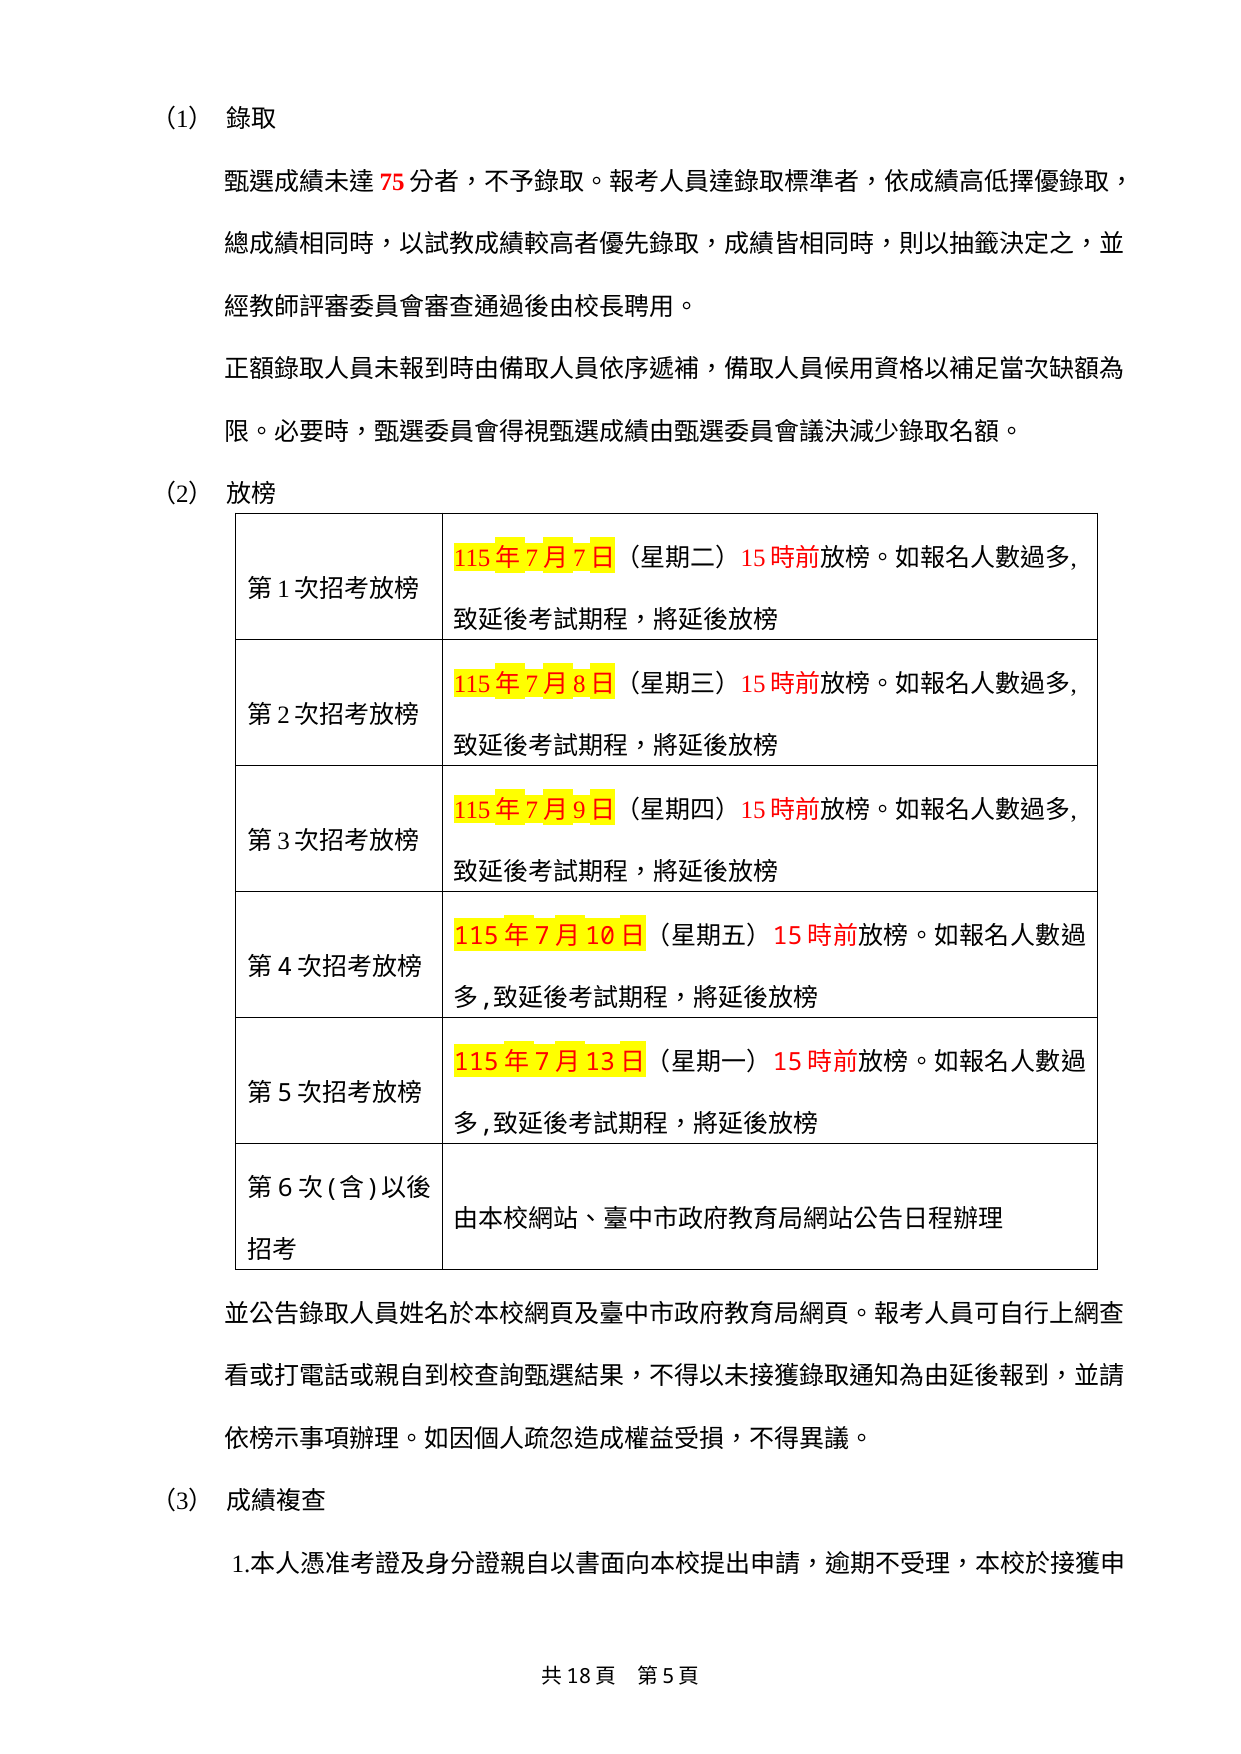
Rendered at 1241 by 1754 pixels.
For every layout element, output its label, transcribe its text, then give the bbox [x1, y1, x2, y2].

list 錄取 [151, 75, 1134, 137]
table_header 第1次招考放榜 [236, 514, 442, 638]
text 1.本人憑准考證及身分證親自以書面向本校提出申請，逾期不受理，本校於接獲申 [231, 1520, 1134, 1582]
table_cell 115年7月10日（星期五）15時前放榜。如報名人數過多,致延後考試期程，將延後放榜 [443, 892, 1097, 1017]
text 並公告錄取人員姓名於本校網頁及臺中市政府教育局網頁。報考人員可自行上網查看或打電話或親自到校查詢甄選結果，不得以未接獲錄取通知為由延後報到，並請依榜示事項辦理。如因個人疏忽造成權益受損，不得異議。 [224, 1270, 1134, 1457]
table_cell 由本校網站、臺中市政府教育局網站公告日程辦理 [443, 1144, 1097, 1269]
table_cell 115年7月8日（星期三）15時前放榜。如報名人數過多,致延後考試期程，將延後放榜 [443, 640, 1097, 764]
table_cell 第5次招考放榜 [236, 1018, 442, 1143]
table_cell 第6次(含)以後招考 [236, 1144, 442, 1269]
list 成績複查 [151, 1457, 1134, 1520]
table_cell 第4次招考放榜 [236, 892, 442, 1017]
text 甄選成績未達75分者，不予錄取。報考人員達錄取標準者，依成績高低擇優錄取，總成績相同時，以試教成績較高者優先錄取，成績皆相同時，則以抽籤決定之，並經教師評審委員會審查通過後由校長聘用。 [224, 137, 1134, 325]
table_header 115年7月7日（星期二）15時前放榜。如報名人數過多,致延後考試期程，將延後放榜 [443, 514, 1097, 638]
table_cell 第3次招考放榜 [236, 766, 442, 891]
table_cell 115年7月13日（星期一）15時前放榜。如報名人數過多,致延後考試期程，將延後放榜 [443, 1018, 1097, 1143]
table_cell 115年7月9日（星期四）15時前放榜。如報名人數過多,致延後考試期程，將延後放榜 [443, 766, 1097, 891]
list 放榜 [151, 450, 1134, 512]
text 正額錄取人員未報到時由備取人員依序遞補，備取人員候用資格以補足當次缺額為限。必要時，甄選委員會得視甄選成績由甄選委員會議決減少錄取名額。 [224, 325, 1134, 450]
table_cell 第2次招考放榜 [236, 640, 442, 764]
